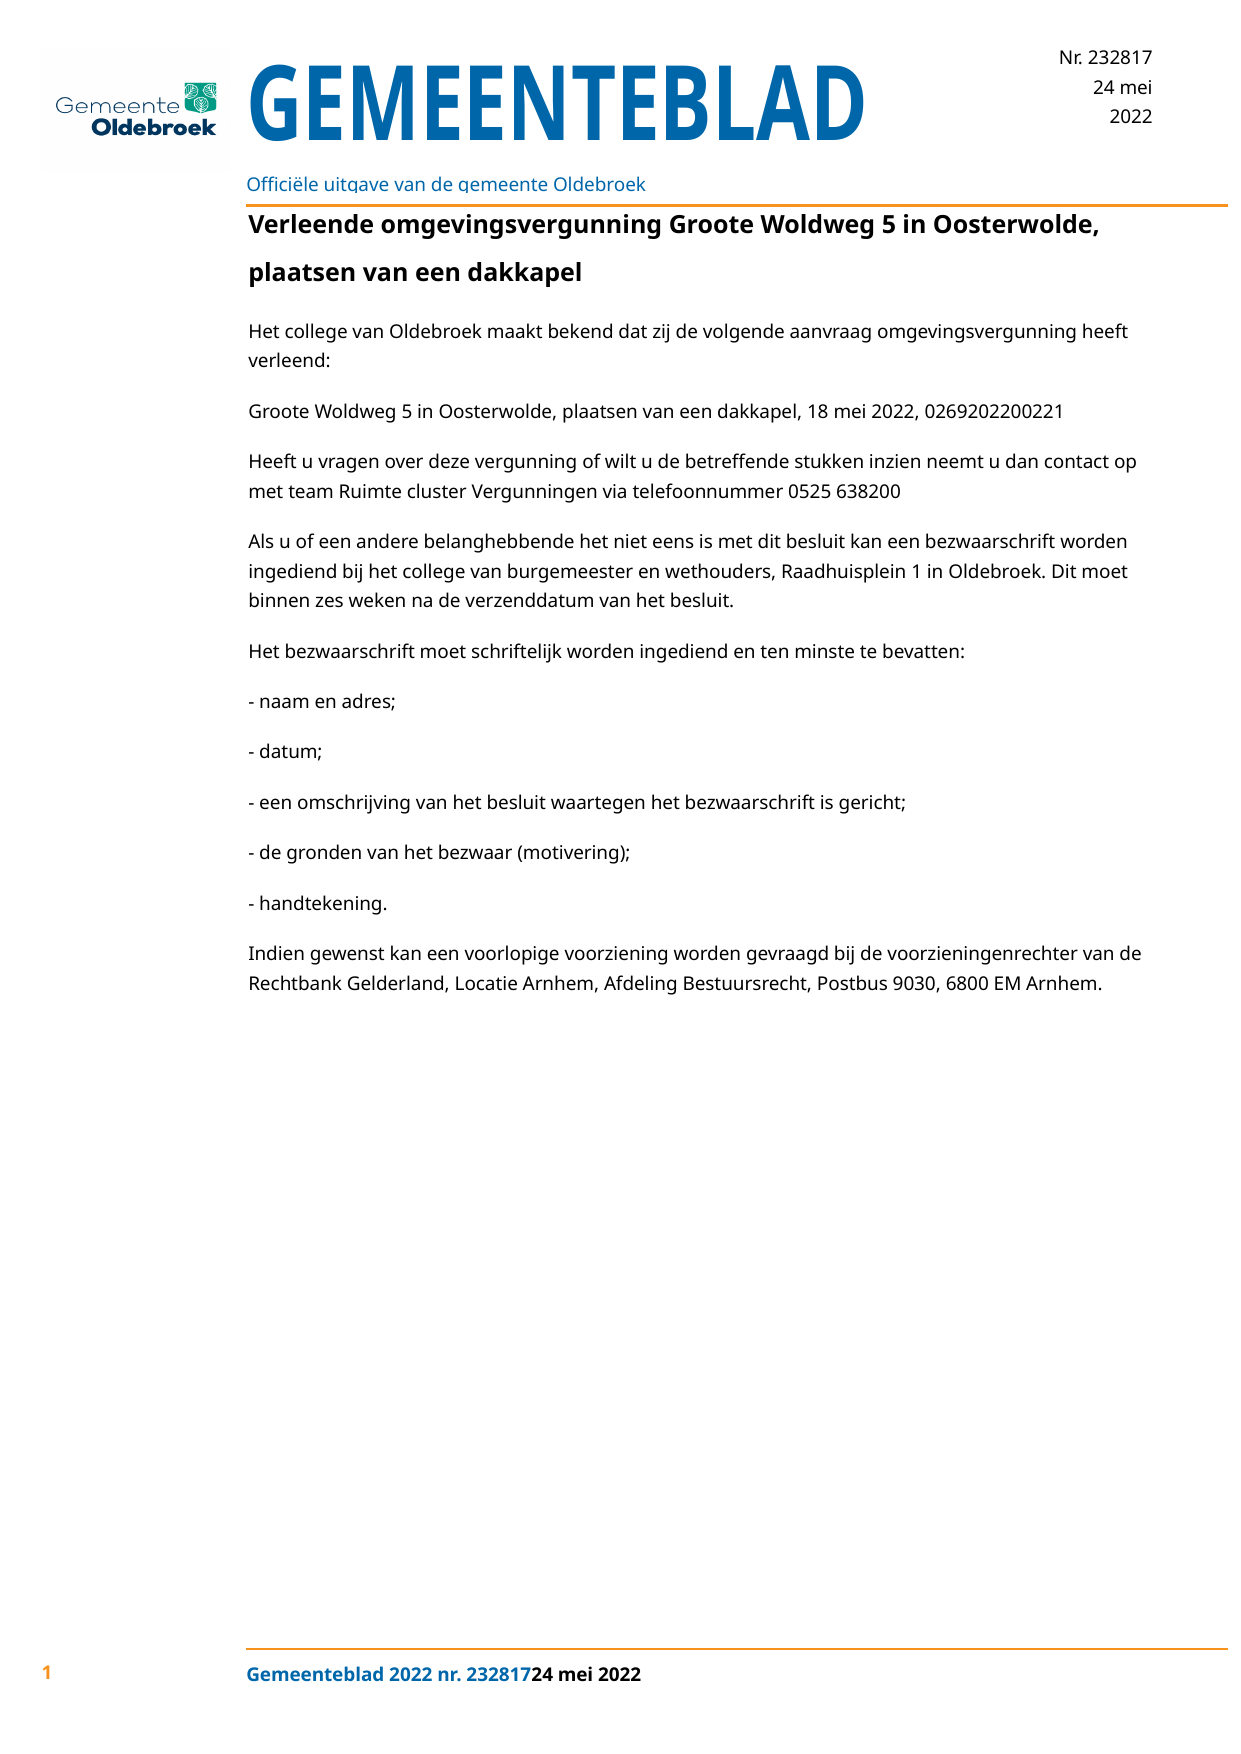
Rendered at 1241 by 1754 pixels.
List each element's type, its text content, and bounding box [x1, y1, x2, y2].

text - een omschrijving van het besluit waartegen het bezwaarschrift is gericht; [248, 789, 1152, 815]
text - naam en adres; [248, 688, 1152, 714]
text Groote Woldweg 5 in Oosterwolde, plaatsen van een dakkapel, 18 mei 2022, 0269202200221 [248, 398, 1152, 424]
text Als u of een andere belanghebbende het niet eens is met dit besluit kan een bezwaarschrift worden ingediend bij het college van burgemeester en wethouders, Raadhuisplein 1 in Oldebroek. Dit moet binnen zes weken na de verzenddatum van het besluit. [248, 528, 1152, 613]
text - de gronden van het bezwaar (motivering); [248, 839, 1152, 865]
text Het bezwaarschrift moet schriftelijk worden ingediend en ten minste te bevatten: [248, 638, 1152, 664]
text Verleende omgevingsvergunning Groote Woldweg 5 in Oosterwolde, plaatsen van een dakkapel [248, 207, 1152, 288]
text Indien gewenst kan een voorlopige voorziening worden gevraagd bij de voorzieningenrechter van de Rechtbank Gelderland, Locatie Arnhem, Afdeling Bestuursrecht, Postbus 9030, 6800 EM Arnhem. [248, 940, 1152, 996]
text - handtekening. [248, 890, 1152, 916]
text Heeft u vragen over deze vergunning of wilt u de betreffende stukken inzien neemt u dan contact op met team Ruimte cluster Vergunningen via telefoonnummer 0525 638200 [248, 448, 1152, 504]
text - datum; [248, 739, 1152, 764]
text Het college van Oldebroek maakt bekend dat zij de volgende aanvraag omgevingsvergunning heeft verleend: [248, 318, 1152, 373]
picture [41, 47, 231, 172]
